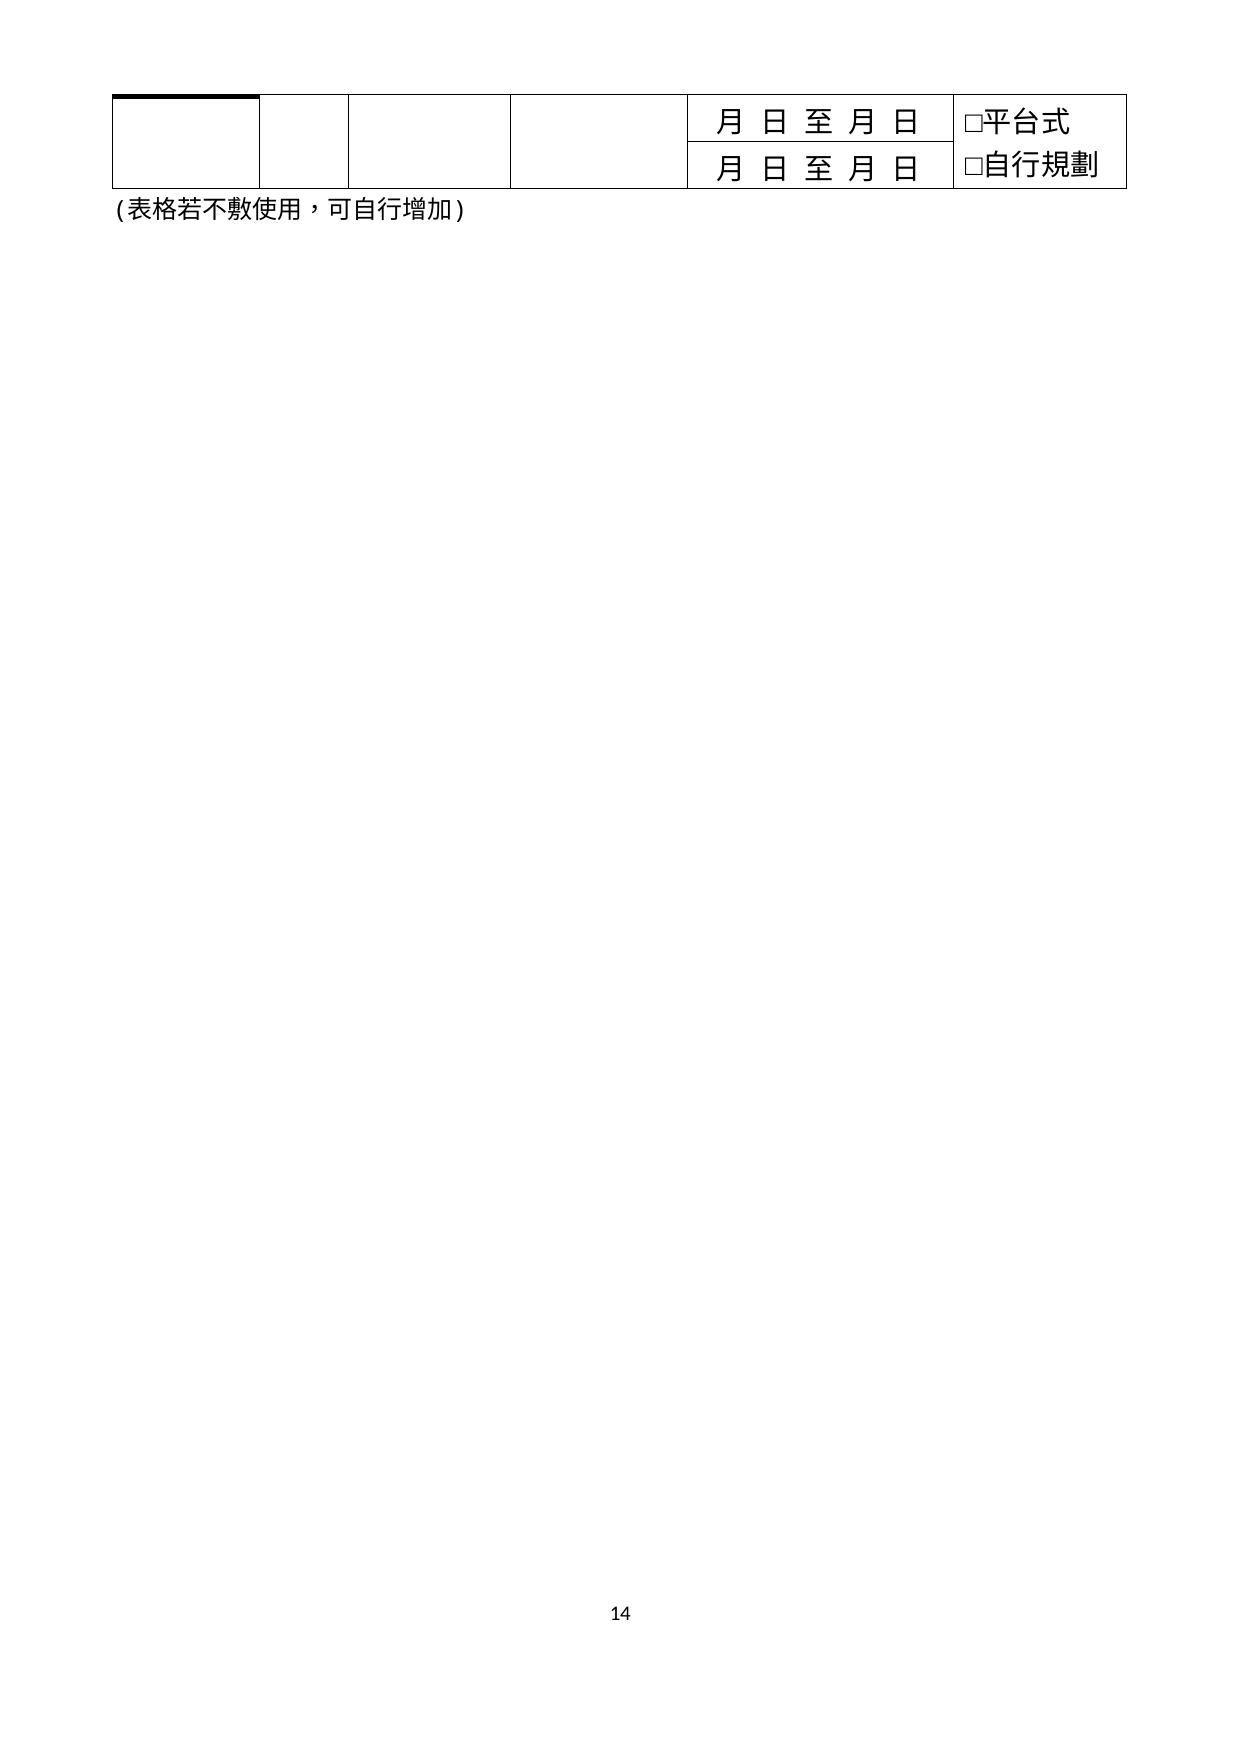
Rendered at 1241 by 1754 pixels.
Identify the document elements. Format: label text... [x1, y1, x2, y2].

table_cell [113, 99, 259, 188]
table_cell [349, 95, 510, 188]
text (表格若不敷使用，可自行增加) [112, 189, 1128, 226]
table_cell 月 日 至 月 日 [688, 95, 953, 141]
table_cell [511, 95, 687, 188]
table_cell □平台式 □自行規劃 [954, 95, 1126, 188]
table_cell [260, 95, 348, 188]
table_cell 月 日 至 月 日 [688, 142, 953, 188]
